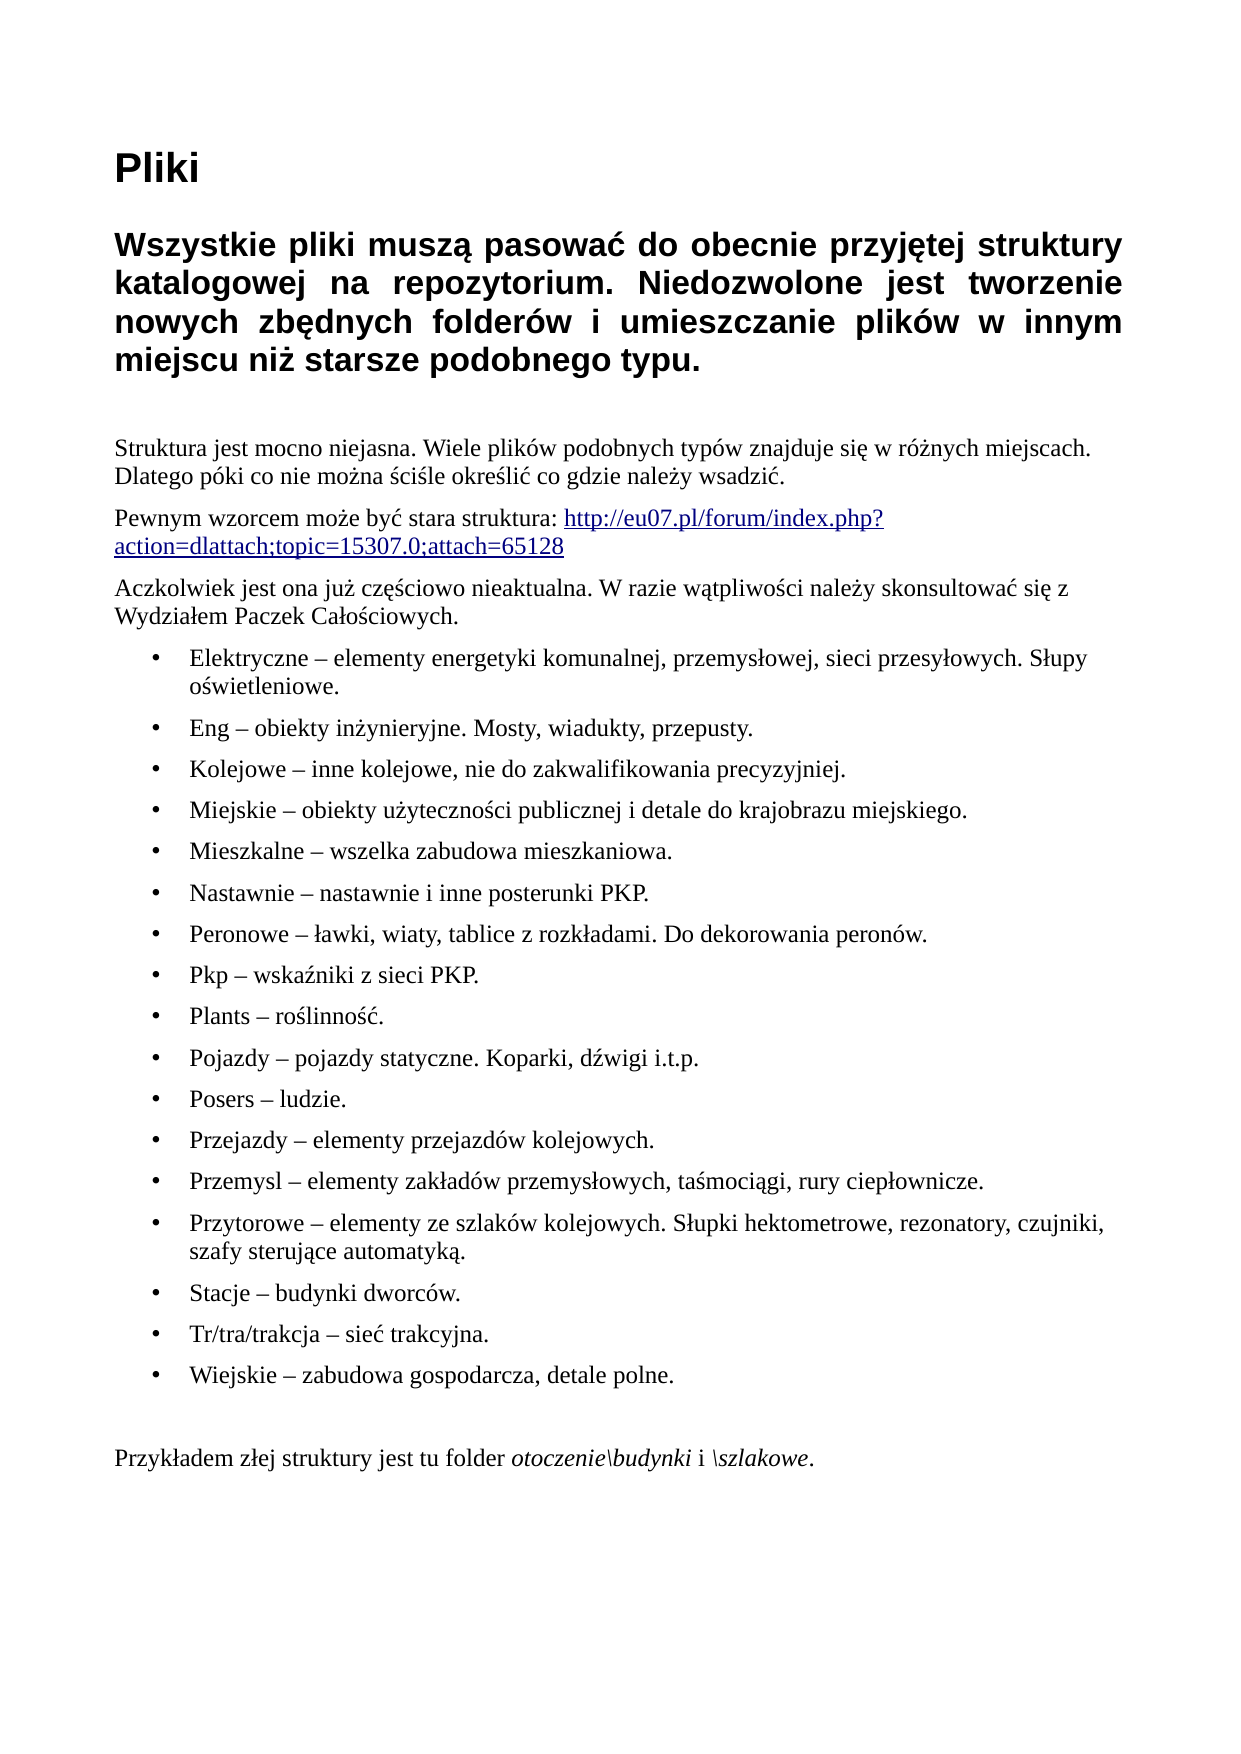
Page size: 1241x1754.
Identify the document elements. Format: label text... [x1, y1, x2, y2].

list Peronowe – ławki, wiaty, tablice z rozkładami. Do dekorowania peronów. [152, 919, 1123, 948]
list Elektryczne – elementy energetyki komunalnej, przemysłowej, sieci przesyłowych. Słupy oświetleniowe. [152, 643, 1123, 700]
list Eng – obiekty inżynieryjne. Mosty, wiadukty, przepusty. [152, 713, 1123, 741]
list Przemysl – elementy zakładów przemysłowych, taśmociągi, rury ciepłownicze. [152, 1166, 1123, 1195]
list Posers – ludzie. [152, 1084, 1123, 1113]
list Miejskie – obiekty użyteczności publicznej i detale do krajobrazu miejskiego. [152, 795, 1123, 824]
list Wiejskie – zabudowa gospodarcza, detale polne. [152, 1360, 1123, 1389]
text Aczkolwiek jest ona już częściowo nieaktualna. W razie wątpliwości należy skonsultować się z Wydziałem Paczek Całościowych. [114, 573, 1123, 630]
list Nastawnie – nastawnie i inne posterunki PKP. [152, 878, 1123, 906]
list Mieszkalne – wszelka zabudowa mieszkaniowa. [152, 836, 1123, 865]
list Pkp – wskaźniki z sieci PKP. [152, 960, 1123, 989]
list Kolejowe – inne kolejowe, nie do zakwalifikowania precyzyjniej. [152, 754, 1123, 783]
text Struktura jest mocno niejasna. Wiele plików podobnych typów znajduje się w różnych miejscach. Dlatego póki co nie można ściśle określić co gdzie należy wsadzić. [114, 433, 1123, 490]
list Przejazdy – elementy przejazdów kolejowych. [152, 1125, 1123, 1154]
text Pewnym wzorcem może być stara struktura: http://eu07.pl/forum/index.php?action=dlattach;topic=15307.0;attach=65128 [114, 503, 1123, 560]
list Pojazdy – pojazdy statyczne. Koparki, dźwigi i.t.p. [152, 1043, 1123, 1071]
list Tr/tra/trakcja – sieć trakcyjna. [152, 1319, 1123, 1348]
list Plants – roślinność. [152, 1001, 1123, 1030]
list Przytorowe – elementy ze szlaków kolejowych. Słupki hektometrowe, rezonatory, czujniki, szafy sterujące automatyką. [152, 1208, 1123, 1265]
subtitle Wszystkie pliki muszą pasować do obecnie przyjętej struktury katalogowej na repozytorium. Niedozwolone jest tworzenie nowych zbędnych folderów i umieszczanie plików w innym miejscu niż starsze podobnego typu. [114, 224, 1123, 379]
text Przykładem złej struktury jest tu folder otoczenie\budynki i \szlakowe. [114, 1443, 1123, 1471]
subtitle Pliki [114, 143, 1123, 191]
list Stacje – budynki dworców. [152, 1278, 1123, 1306]
